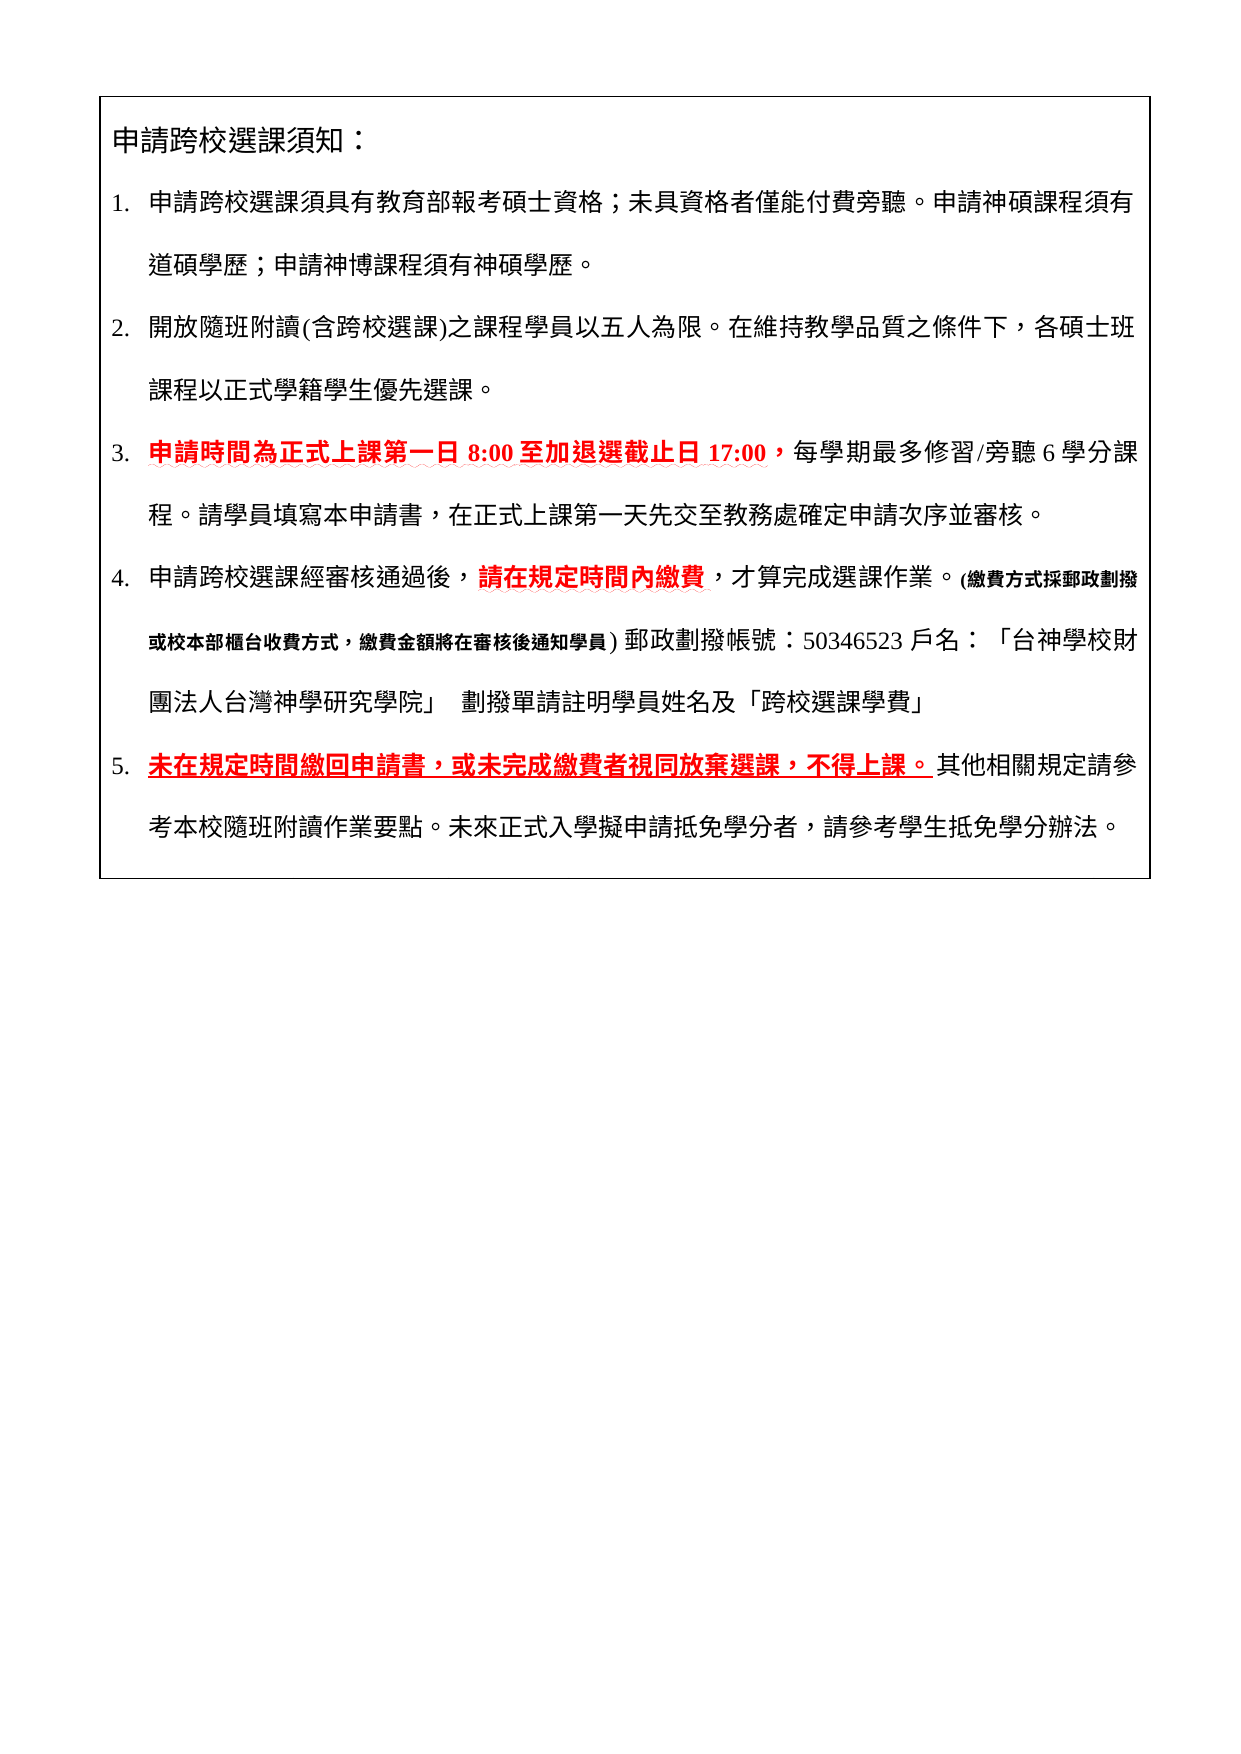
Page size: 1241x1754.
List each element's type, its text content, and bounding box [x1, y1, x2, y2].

table_cell 申請跨校選課須知： 申請跨校選課須具有教育部報考碩士資格；未具資格者僅能付費旁聽。申請神碩課程須有道碩學歷；申請神博課程須有神碩學歷。 開放隨班附讀(含跨校選課)之課程學員以五人為限。在維持教學品質之條件下，各碩士班課程以正式學籍學生優先選課。 申請時間為正式上課第一日8:00至加退選截止日17:00，每學期最多修習/旁聽6學分課程。請學員填寫本申請書，在正式上課第一天先交至教務處確定申請次序並審核。 申請跨校選課經審核通過後，請在規定時間內繳費，才算完成選課作業。(繳費方式採郵政劃撥或校本部櫃台收費方式，繳費金額將在審核後通知學員) 郵政劃撥帳號：50346523 戶名：「台神學校財團法人台灣神學研究學院」 劃撥單請註明學員姓名及「跨校選課學費」 未在規定時間繳回申請書，或未完成繳費者視同放棄選課，不得上課。其他相關規定請參考本校隨班附讀作業要點。未來正式入學擬申請抵免學分者，請參考學生抵免學分辦法。 道碩/靈性諮商課程學分費(每學分(小時)2000元)；靈性照顧碩士在職專班課程學分費(每學分(小時)6000元)；神碩.神博課程學分費(修課:每學分(小時)4500元/旁聽:每學分(小時)3500元)；推廣教育(學士課程)(修課:每學分1900元/旁聽:每學分1300元/音樂課程:每學分2400元) 共修 學分(小時)，學分費合計 元，網路費250元(必繳)，停車費：開車1000元/學年；騎車400元/學年 總金額 [101, 97, 1149, 878]
